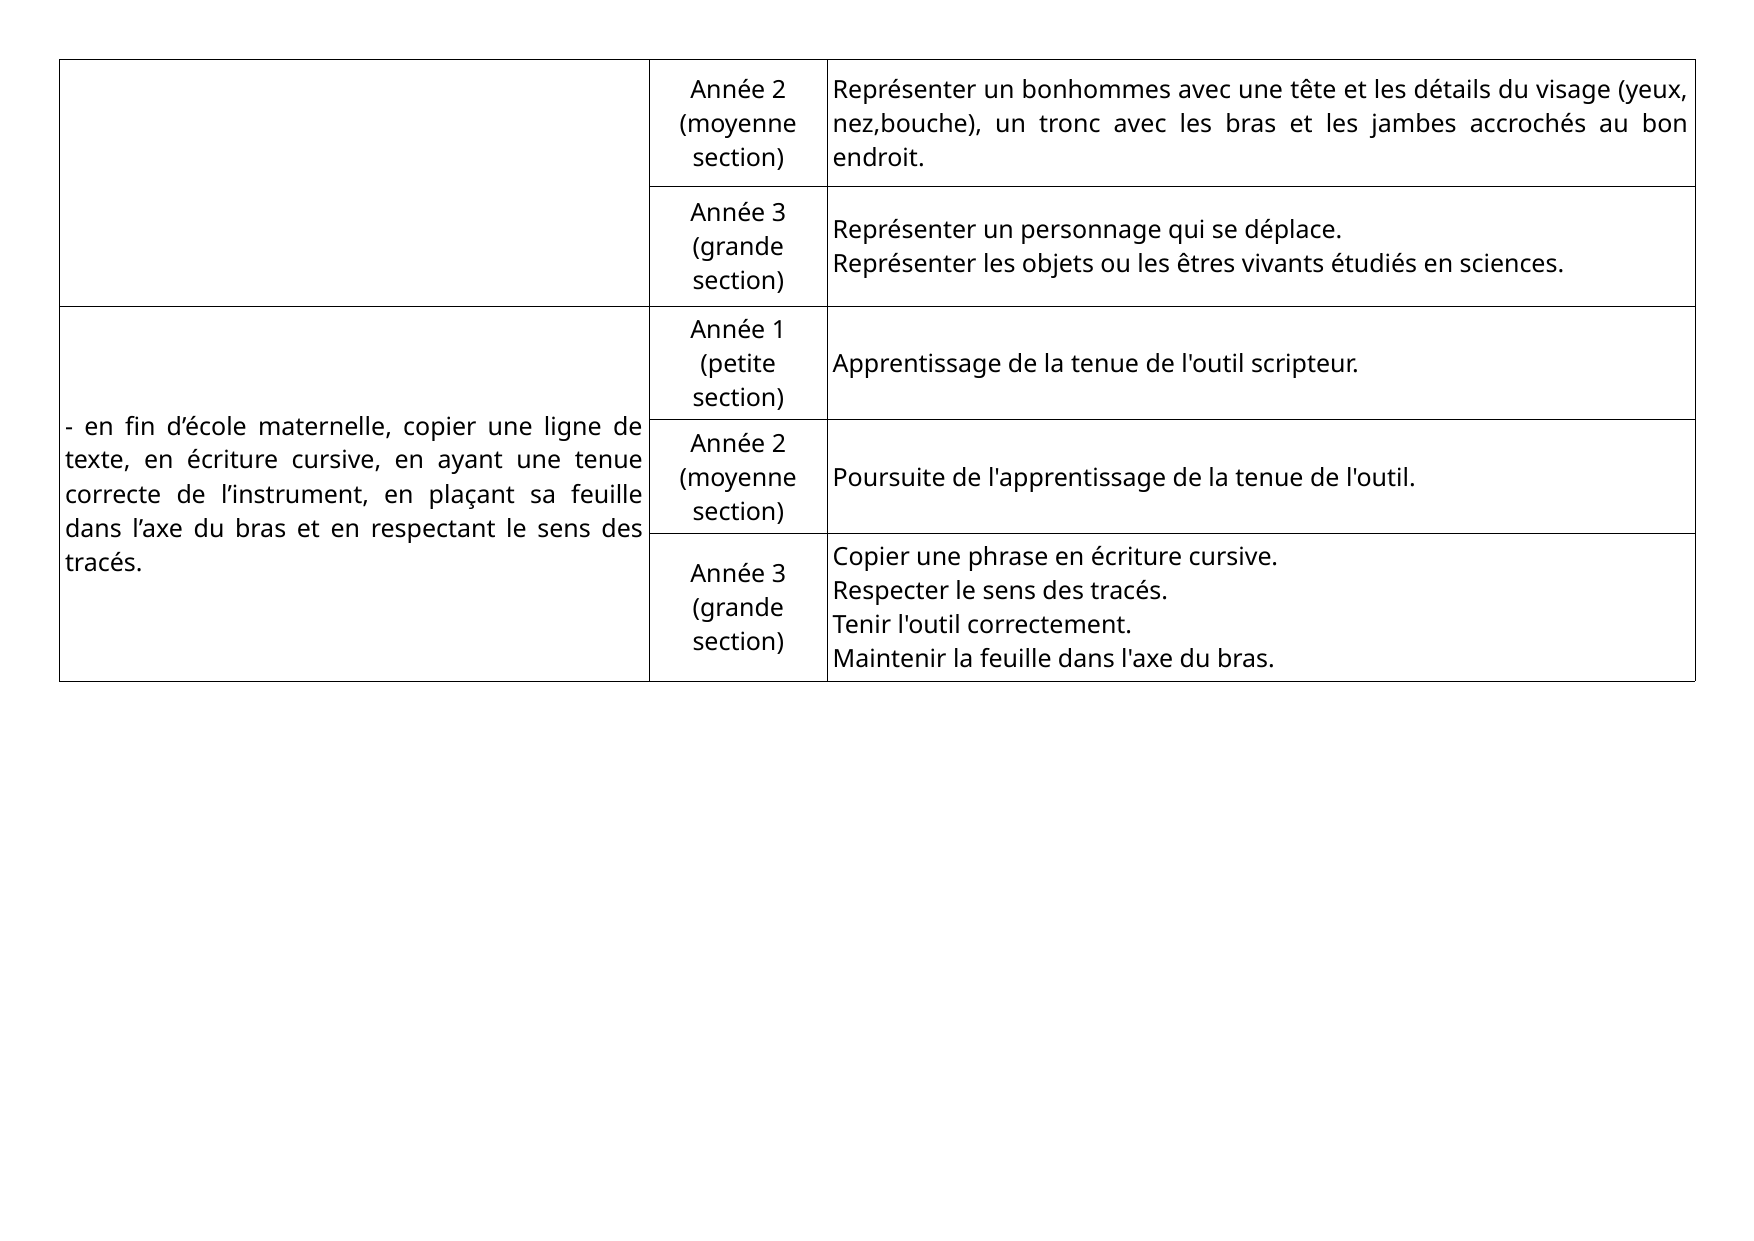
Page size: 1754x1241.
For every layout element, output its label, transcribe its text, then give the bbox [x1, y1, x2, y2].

table_cell Représenter un bonhommes avec une tête et les détails du visage (yeux, nez,bouche), un tronc avec les bras et les jambes accrochés au bon endroit. [828, 60, 1695, 186]
table_cell Année 3 (grande section) [650, 187, 827, 306]
table_cell [60, 60, 649, 306]
table_cell - en fin d’école maternelle, copier une ligne de texte, en écriture cursive, en ayant une tenue correcte de l’instrument, en plaçant sa feuille dans l’axe du bras et en respectant le sens des tracés. [60, 307, 649, 681]
table_cell Représenter un personnage qui se déplace. Représenter les objets ou les êtres vivants étudiés en sciences. [828, 187, 1695, 306]
table_cell Année 2 (moyenne section) [650, 420, 827, 533]
table_cell Année 3 (grande section) [650, 534, 827, 681]
table_cell Année 2 (moyenne section) [650, 60, 827, 186]
table_cell Apprentissage de la tenue de l'outil scripteur. [828, 307, 1695, 419]
table_cell Copier une phrase en écriture cursive. Respecter le sens des tracés. Tenir l'outil correctement. Maintenir la feuille dans l'axe du bras. [828, 534, 1695, 681]
table_cell Année 1 (petite section) [650, 307, 827, 419]
table_cell Poursuite de l'apprentissage de la tenue de l'outil. [828, 420, 1695, 533]
